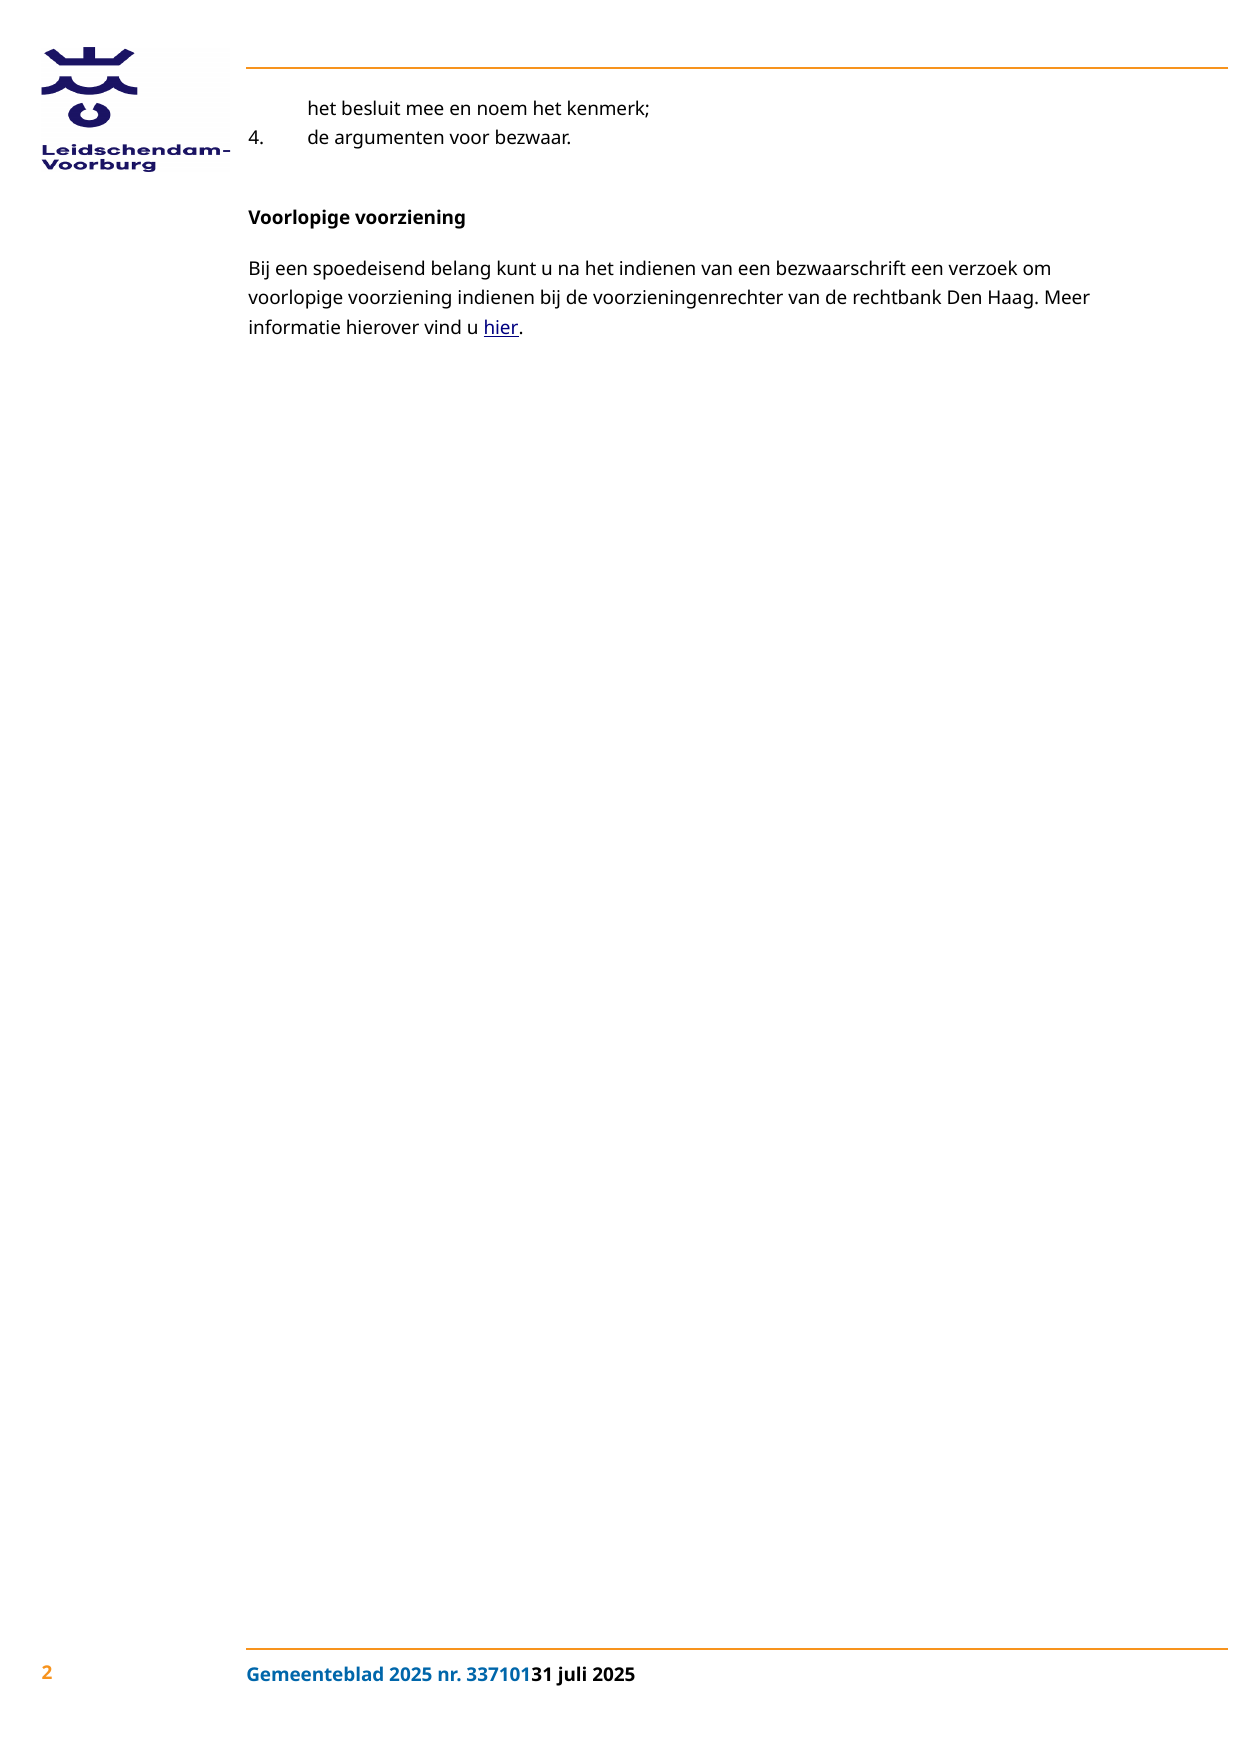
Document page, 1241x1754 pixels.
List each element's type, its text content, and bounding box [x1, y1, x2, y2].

text Voorlopige voorziening [248, 204, 1152, 230]
list de argumenten voor bezwaar. [248, 124, 1152, 150]
picture [41, 47, 231, 172]
text Bij een spoedeisend belang kunt u na het indienen van een bezwaarschrift een verzoek om voorlopige voorziening indienen bij de voorzieningenrechter van de rechtbank Den Haag. Meer informatie hierover vind u hier. [248, 255, 1152, 340]
list het besluit mee en noem het kenmerk; [248, 95, 1152, 121]
